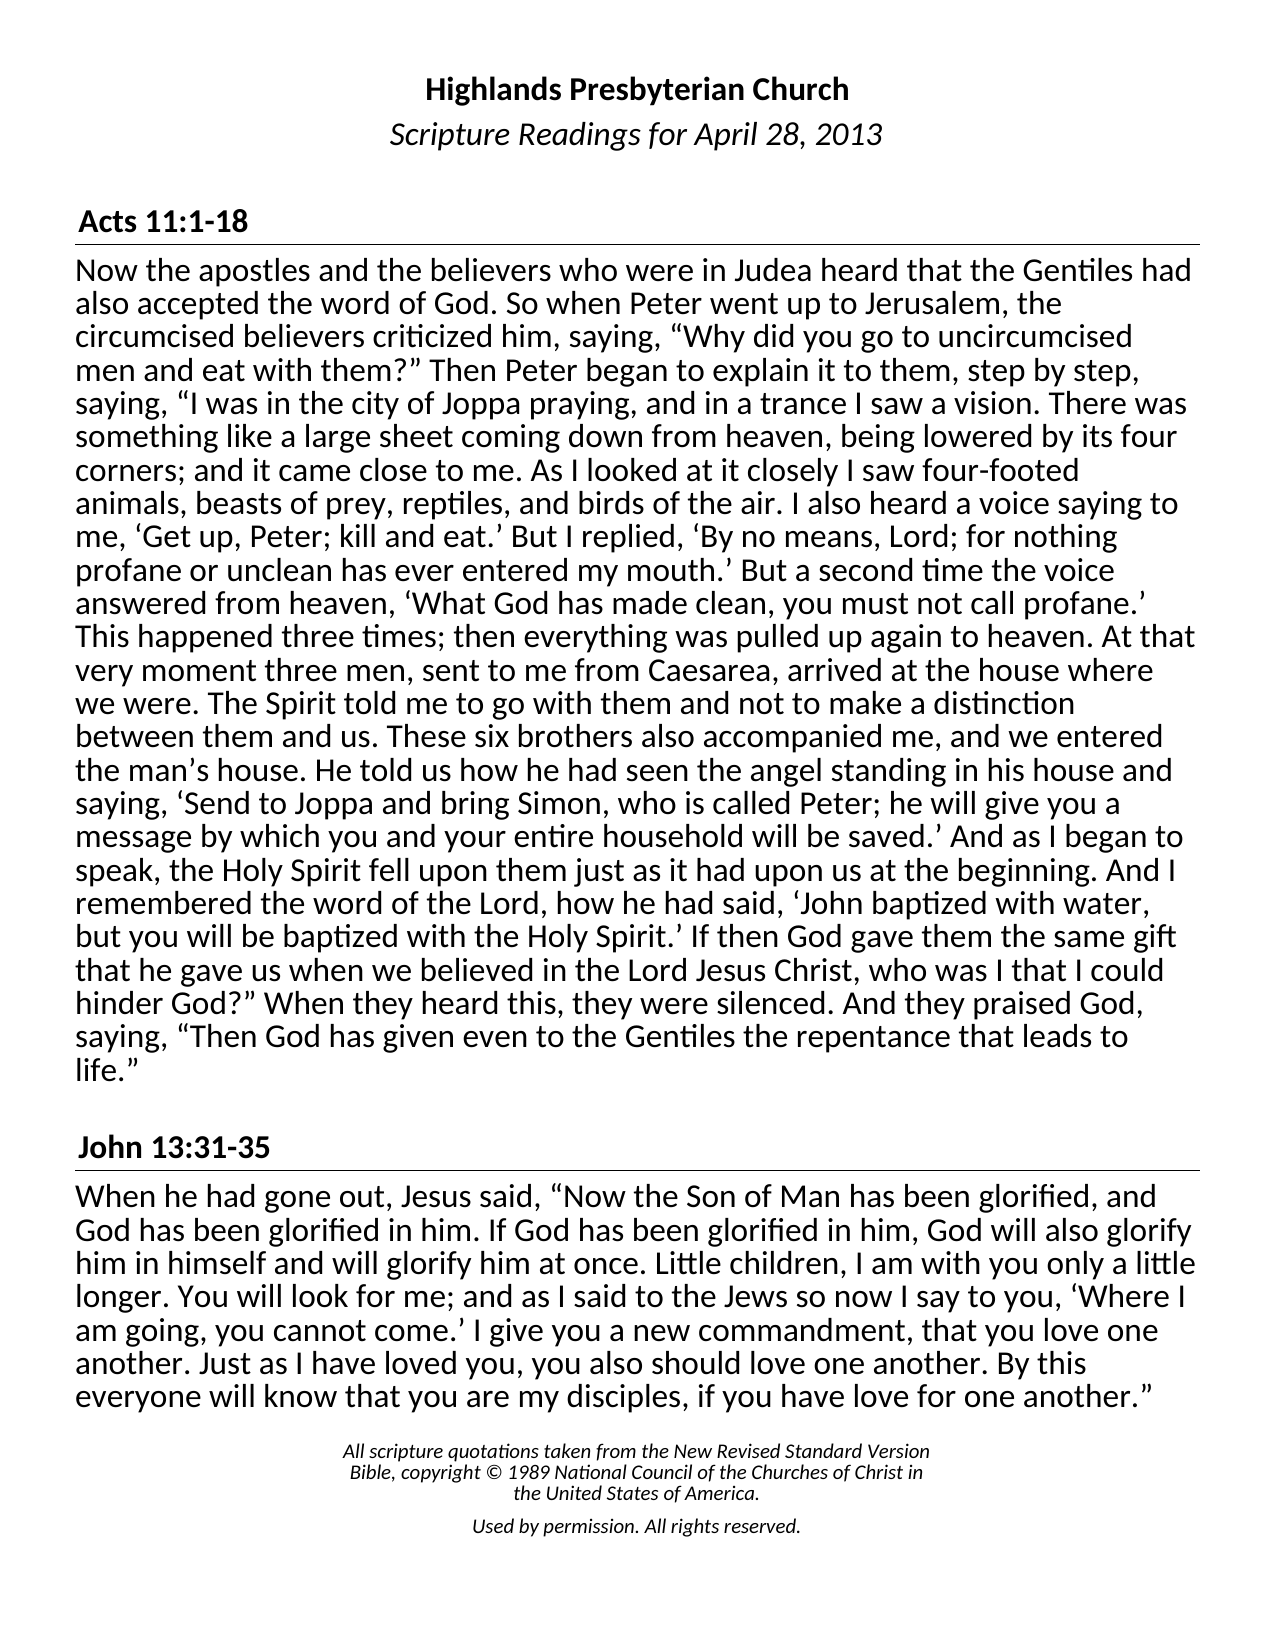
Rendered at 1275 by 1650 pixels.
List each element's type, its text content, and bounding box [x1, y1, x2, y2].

title Highlands Presbyterian Church [75, 75, 1200, 108]
text All scripture quotations taken from the New Revised Standard Version Bible, copyright © 1989 National Council of the Churches of Christ in the United States of America. [337, 1443, 937, 1506]
subtitle Scripture Readings for April 28, 2013 [75, 120, 1200, 154]
text Now the apostles and the believers who were in Judea heard that the Gentiles had also accepted the word of God. So when Peter went up to Jerusalem, the circumcised believers criticized him, saying, “Why did you go to uncircumcised men and eat with them?” Then Peter began to explain it to them, step by step, saying, “I was in the city of Joppa praying, and in a trance I saw a vision. There was something like a large sheet coming down from heaven, being lowered by its four corners; and it came close to me. As I looked at it closely I saw four-footed animals, beasts of prey, reptiles, and birds of the air. I also heard a voice saying to me, ‘Get up, Peter; kill and eat.’ But I replied, ‘By no means, Lord; for nothing profane or unclean has ever entered my mouth.’ But a second time the voice answered from heaven, ‘What God has made clean, you must not call profane.’ This happened three times; then everything was pulled up again to heaven. At that very moment three men, sent to me from Caesarea, arrived at the house where we were. The Spirit told me to go with them and not to make a distinction between them and us. These six brothers also accompanied me, and we entered the man’s house. He told us how he had seen the angel standing in his house and saying, ‘Send to Joppa and bring Simon, who is called Peter; he will give you a message by which you and your entire household will be saved.’ And as I began to speak, the Holy Spirit fell upon them just as it had upon us at the beginning. And I remembered the word of the Lord, how he had said, ‘John baptized with water, but you will be baptized with the Holy Spirit.’ If then God gave them the same gift that he gave us when we believed in the Lord Jesus Christ, who was I that I could hinder God?” When they heard this, they were silenced. And they praised God, saying, “Then God has given even to the Gentiles the repentance that leads to life.” [75, 256, 1200, 1089]
subtitle John 13:31-35 [75, 1131, 1200, 1170]
subtitle Acts 11:1-18 [75, 204, 1200, 244]
text Used by permission. All rights reserved. [337, 1518, 937, 1539]
text When he had gone out, Jesus said, “Now the Son of Man has been glorified, and God has been glorified in him. If God has been glorified in him, God will also glorify him in himself and will glorify him at once. Little children, I am with you only a little longer. You will look for me; and as I said to the Jews so now I say to you, ‘Where I am going, you cannot come.’ I give you a new commandment, that you love one another. Just as I have loved you, you also should love one another. By this everyone will know that you are my disciples, if you have love for one another.” [75, 1183, 1200, 1416]
